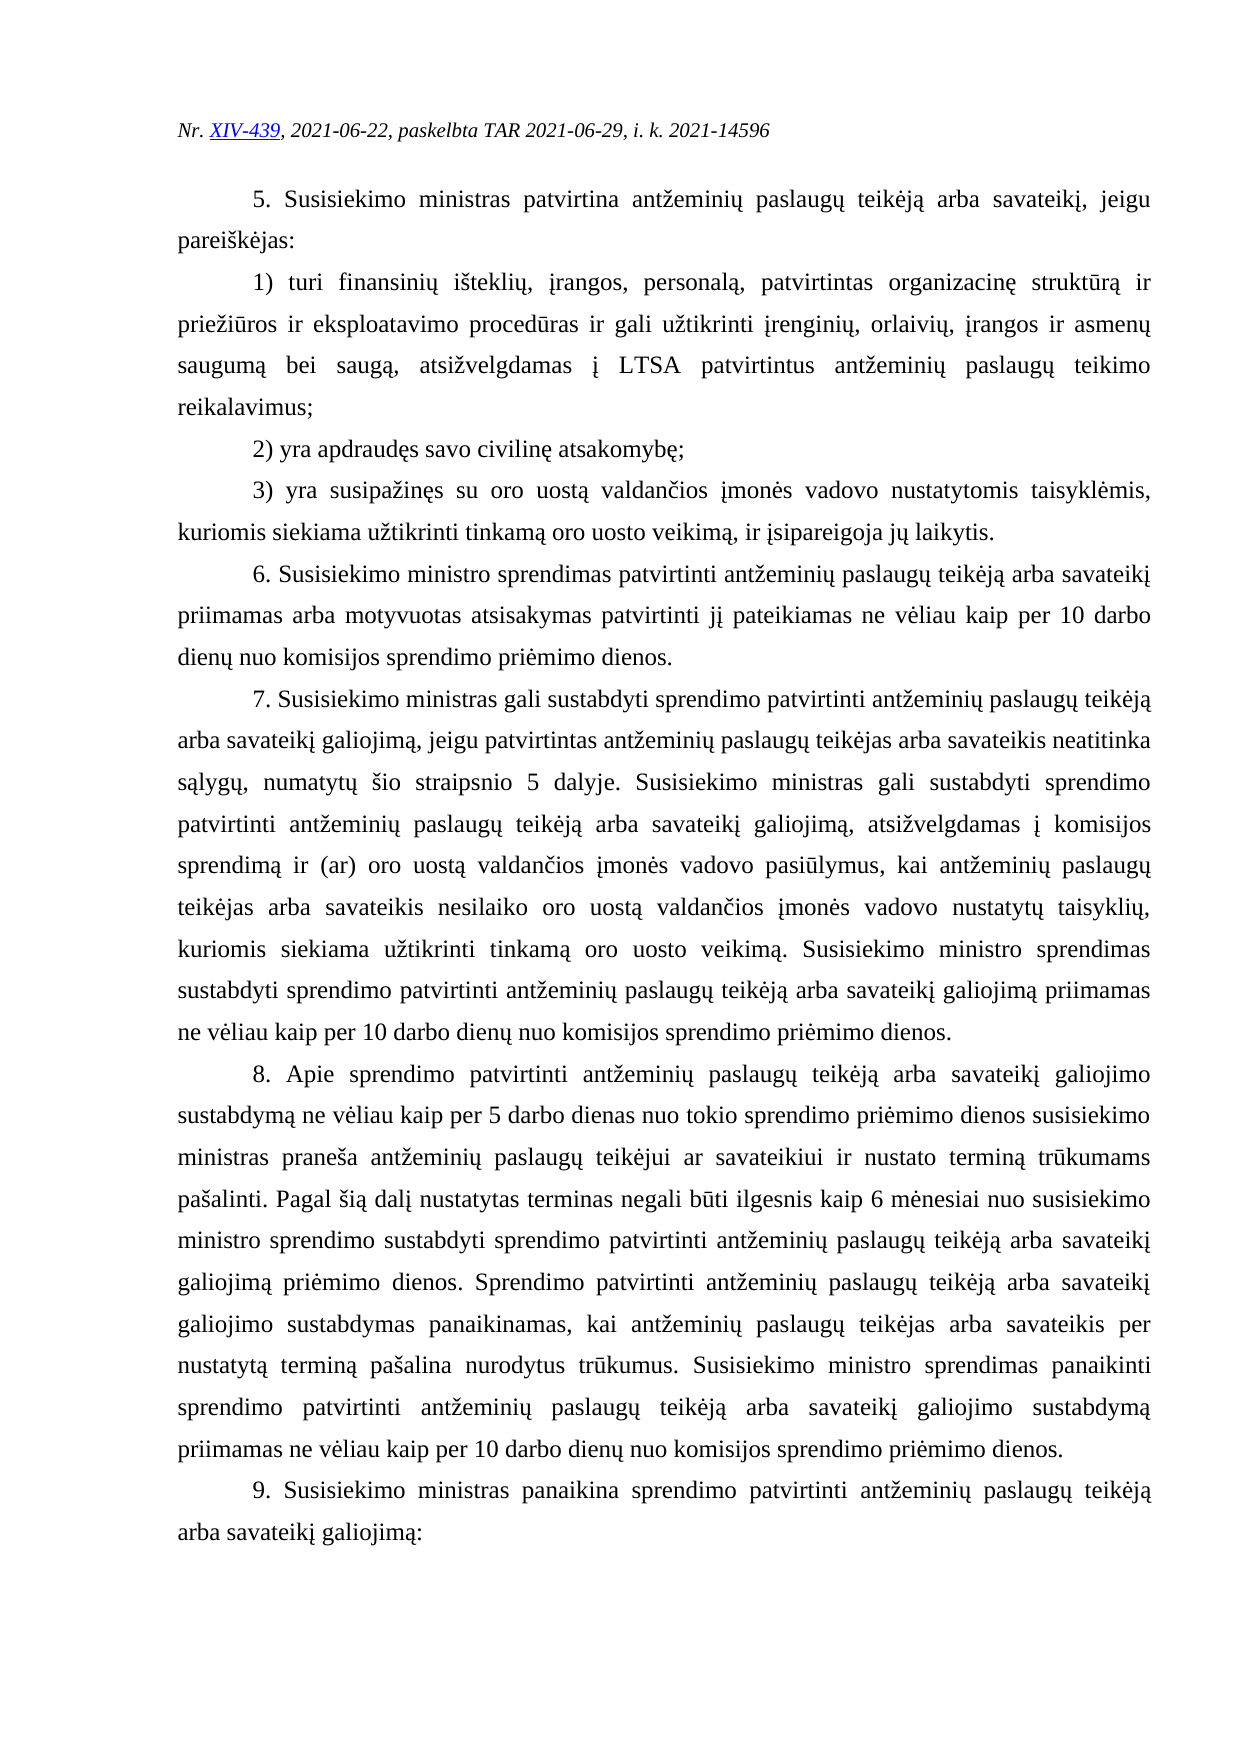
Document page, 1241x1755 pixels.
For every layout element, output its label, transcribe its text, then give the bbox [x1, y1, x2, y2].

text Nr. XIV-439, 2021-06-22, paskelbta TAR 2021-06-29, i. k. 2021-14596 [177, 118, 1152, 142]
text 2) yra apdraudęs savo civilinę atsakomybę; [177, 421, 1152, 463]
text 9. Susisiekimo ministras panaikina sprendimo patvirtinti antžeminių paslaugų teikėją arba savateikį galiojimą: [177, 1463, 1152, 1546]
text 3) yra susipažinęs su oro uostą valdančios įmonės vadovo nustatytomis taisyklėmis, kuriomis siekiama užtikrinti tinkamą oro uosto veikimą, ir įsipareigoja jų laikytis. [177, 463, 1152, 546]
text 1) turi finansinių išteklių, įrangos, personalą, patvirtintas organizacinę struktūrą ir priežiūros ir eksploatavimo procedūras ir gali užtikrinti įrenginių, orlaivių, įrangos ir asmenų saugumą bei saugą, atsižvelgdamas į LTSA patvirtintus antžeminių paslaugų teikimo reikalavimus; [177, 254, 1152, 421]
text 5. Susisiekimo ministras patvirtina antžeminių paslaugų teikėją arba savateikį, jeigu pareiškėjas: [177, 171, 1152, 254]
text 8. Apie sprendimo patvirtinti antžeminių paslaugų teikėją arba savateikį galiojimo sustabdymą ne vėliau kaip per 5 darbo dienas nuo tokio sprendimo priėmimo dienos susisiekimo ministras praneša antžeminių paslaugų teikėjui ar savateikiui ir nustato terminą trūkumams pašalinti. Pagal šią dalį nustatytas terminas negali būti ilgesnis kaip 6 mėnesiai nuo susisiekimo ministro sprendimo sustabdyti sprendimo patvirtinti antžeminių paslaugų teikėją arba savateikį galiojimą priėmimo dienos. Sprendimo patvirtinti antžeminių paslaugų teikėją arba savateikį galiojimo sustabdymas panaikinamas, kai antžeminių paslaugų teikėjas arba savateikis per nustatytą terminą pašalina nurodytus trūkumus. Susisiekimo ministro sprendimas panaikinti sprendimo patvirtinti antžeminių paslaugų teikėją arba savateikį galiojimo sustabdymą priimamas ne vėliau kaip per 10 darbo dienų nuo komisijos sprendimo priėmimo dienos. [177, 1046, 1152, 1463]
text 6. Susisiekimo ministro sprendimas patvirtinti antžeminių paslaugų teikėją arba savateikį priimamas arba motyvuotas atsisakymas patvirtinti jį pateikiamas ne vėliau kaip per 10 darbo dienų nuo komisijos sprendimo priėmimo dienos. [177, 546, 1152, 671]
text 7. Susisiekimo ministras gali sustabdyti sprendimo patvirtinti antžeminių paslaugų teikėją arba savateikį galiojimą, jeigu patvirtintas antžeminių paslaugų teikėjas arba savateikis neatitinka sąlygų, numatytų šio straipsnio 5 dalyje. Susisiekimo ministras gali sustabdyti sprendimo patvirtinti antžeminių paslaugų teikėją arba savateikį galiojimą, atsižvelgdamas į komisijos sprendimą ir (ar) oro uostą valdančios įmonės vadovo pasiūlymus, kai antžeminių paslaugų teikėjas arba savateikis nesilaiko oro uostą valdančios įmonės vadovo nustatytų taisyklių, kuriomis siekiama užtikrinti tinkamą oro uosto veikimą. Susisiekimo ministro sprendimas sustabdyti sprendimo patvirtinti antžeminių paslaugų teikėją arba savateikį galiojimą priimamas ne vėliau kaip per 10 darbo dienų nuo komisijos sprendimo priėmimo dienos. [177, 671, 1152, 1046]
